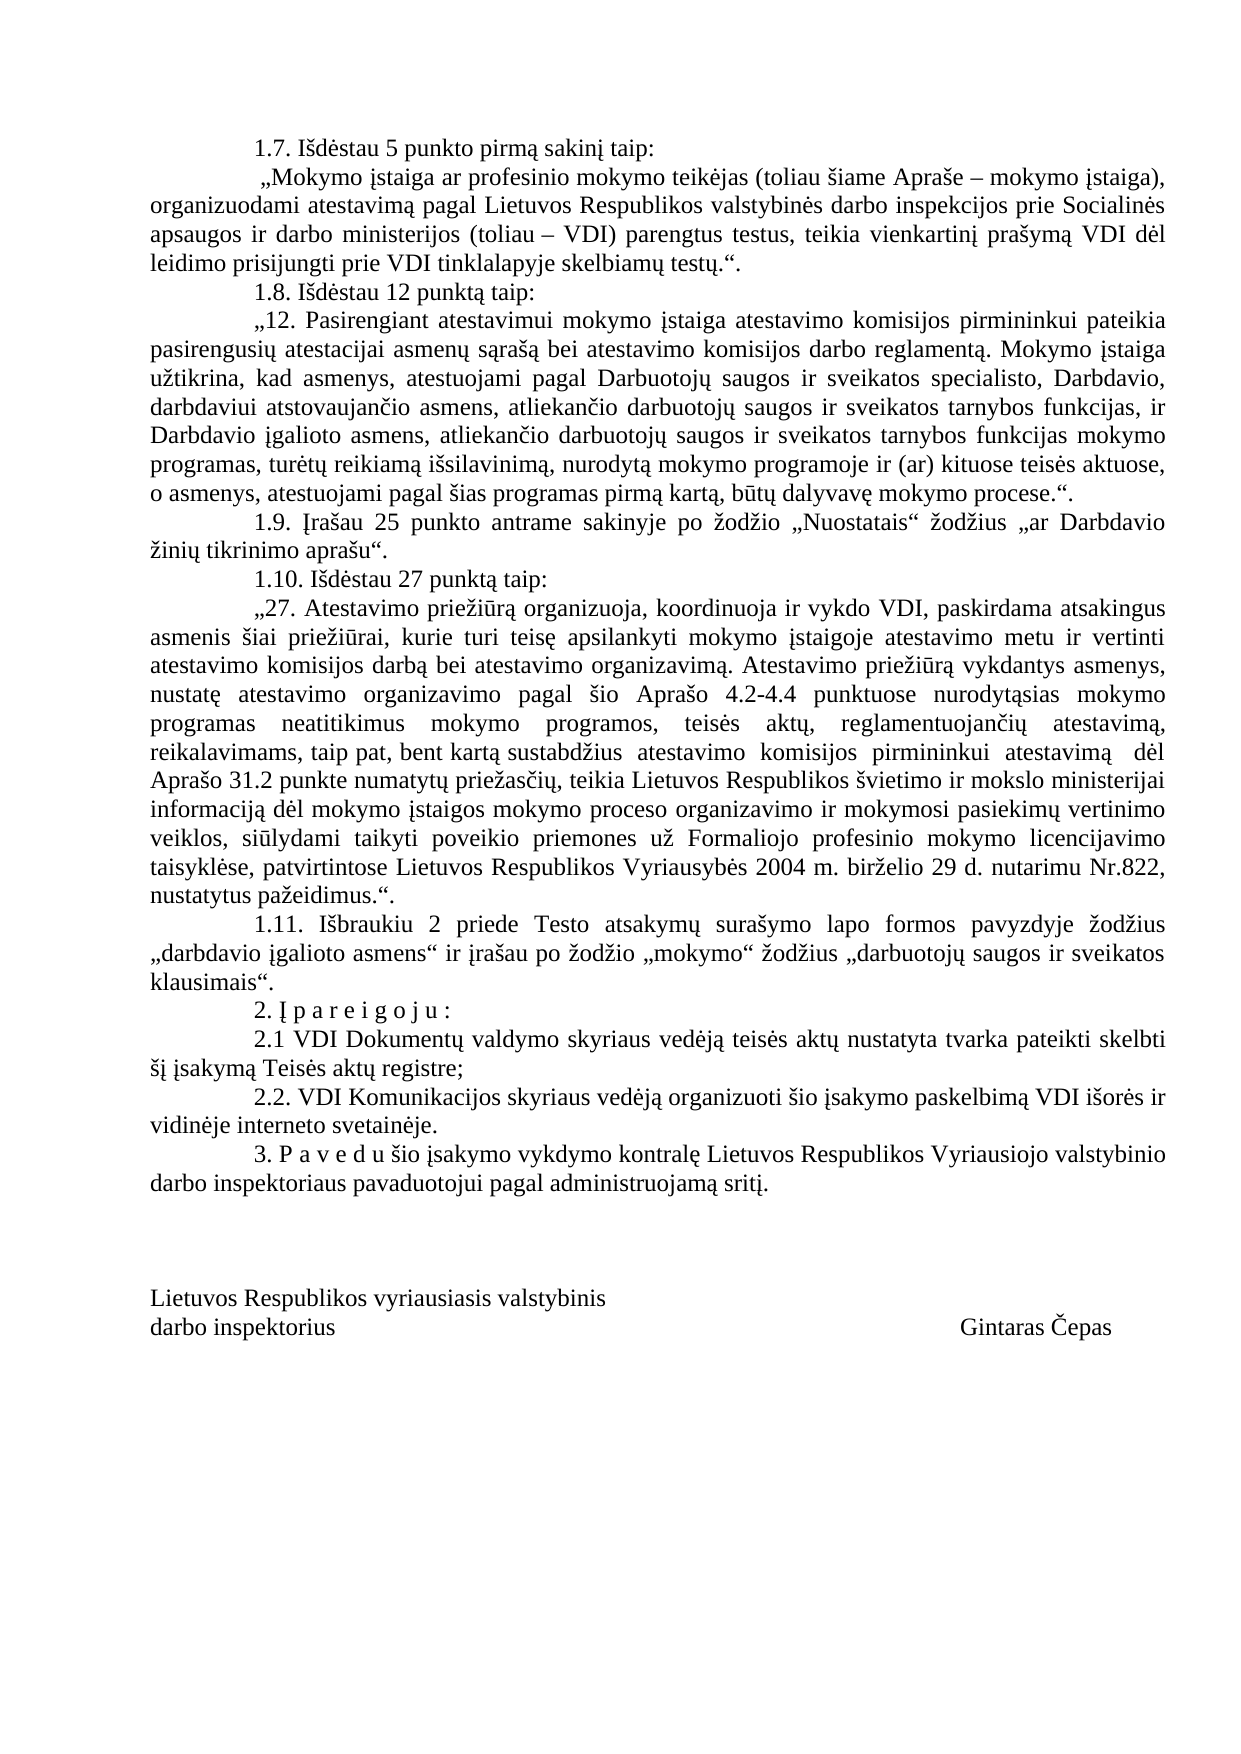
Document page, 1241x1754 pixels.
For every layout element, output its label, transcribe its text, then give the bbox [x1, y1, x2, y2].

text 1.11. Išbraukiu 2 priede Testo atsakymų surašymo lapo formos pavyzdyje žodžius „darbdavio įgalioto asmens“ ir įrašau po žodžio „mokymo“ žodžius „darbuotojų saugos ir sveikatos klausimais“. [150, 909, 1167, 995]
text darbo inspektorius Gintaras Čepas [150, 1312, 1169, 1340]
text 1.10. Išdėstau 27 punktą taip: [150, 564, 1167, 593]
text 1.7. Išdėstau 5 punkto pirmą sakinį taip: [150, 133, 1167, 162]
text „12. Pasirengiant atestavimui mokymo įstaiga atestavimo komisijos pirmininkui pateikia pasirengusių atestacijai asmenų sąrašą bei atestavimo komisijos darbo reglamentą. Mokymo įstaiga užtikrina, kad asmenys, atestuojami pagal Darbuotojų saugos ir sveikatos specialisto, Darbdavio, darbdaviui atstovaujančio asmens, atliekančio darbuotojų saugos ir sveikatos tarnybos funkcijas, ir Darbdavio įgalioto asmens, atliekančio darbuotojų saugos ir sveikatos tarnybos funkcijas mokymo programas, turėtų reikiamą išsilavinimą, nurodytą mokymo programoje ir (ar) kituose teisės aktuose, o asmenys, atestuojami pagal šias programas pirmą kartą, būtų dalyvavę mokymo procese.“. [150, 305, 1167, 507]
text 1.9. Įrašau 25 punkto antrame sakinyje po žodžio „Nuostatais“ žodžius „ar Darbdavio žinių tikrinimo aprašu“. [150, 507, 1167, 564]
text 2.1 VDI Dokumentų valdymo skyriaus vedėją teisės aktų nustatyta tvarka pateikti skelbti šį įsakymą Teisės aktų registre; [150, 1024, 1167, 1082]
text 3. P a v e d u šio įsakymo vykdymo kontralę Lietuvos Respublikos Vyriausiojo valstybinio darbo inspektoriaus pavaduotojui pagal administruojamą sritį. [150, 1139, 1167, 1197]
text Lietuvos Respublikos vyriausiasis valstybinis [150, 1283, 1169, 1312]
text „27. Atestavimo priežiūrą organizuoja, koordinuoja ir vykdo VDI, paskirdama atsakingus asmenis šiai priežiūrai, kurie turi teisę apsilankyti mokymo įstaigoje atestavimo metu ir vertinti atestavimo komisijos darbą bei atestavimo organizavimą. Atestavimo priežiūrą vykdantys asmenys, nustatę atestavimo organizavimo pagal šio Aprašo 4.2-4.4 punktuose nurodytąsias mokymo programas neatitikimus mokymo programos, teisės aktų, reglamentuojančių atestavimą, reikalavimams, taip pat, bent kartą sustabdžius atestavimo komisijos pirmininkui atestavimą dėl Aprašo 31.2 punkte numatytų priežasčių, teikia Lietuvos Respublikos švietimo ir mokslo ministerijai informaciją dėl mokymo įstaigos mokymo proceso organizavimo ir mokymosi pasiekimų vertinimo veiklos, siūlydami taikyti poveikio priemones už Formaliojo profesinio mokymo licencijavimo taisyklėse, patvirtintose Lietuvos Respublikos Vyriausybės 2004 m. birželio 29 d. nutarimu Nr.822, nustatytus pažeidimus.“. [150, 593, 1167, 909]
text 2.2. VDI Komunikacijos skyriaus vedėją organizuoti šio įsakymo paskelbimą VDI išorės ir vidinėje interneto svetainėje. [150, 1082, 1167, 1139]
text 1.8. Išdėstau 12 punktą taip: [150, 277, 1167, 305]
text 2. Į p a r e i g o j u : [150, 995, 1167, 1024]
text „Mokymo įstaiga ar profesinio mokymo teikėjas (toliau šiame Apraše – mokymo įstaiga), organizuodami atestavimą pagal Lietuvos Respublikos valstybinės darbo inspekcijos prie Socialinės apsaugos ir darbo ministerijos (toliau – VDI) parengtus testus, teikia vienkartinį prašymą VDI dėl leidimo prisijungti prie VDI tinklalapyje skelbiamų testų.“. [150, 162, 1167, 277]
